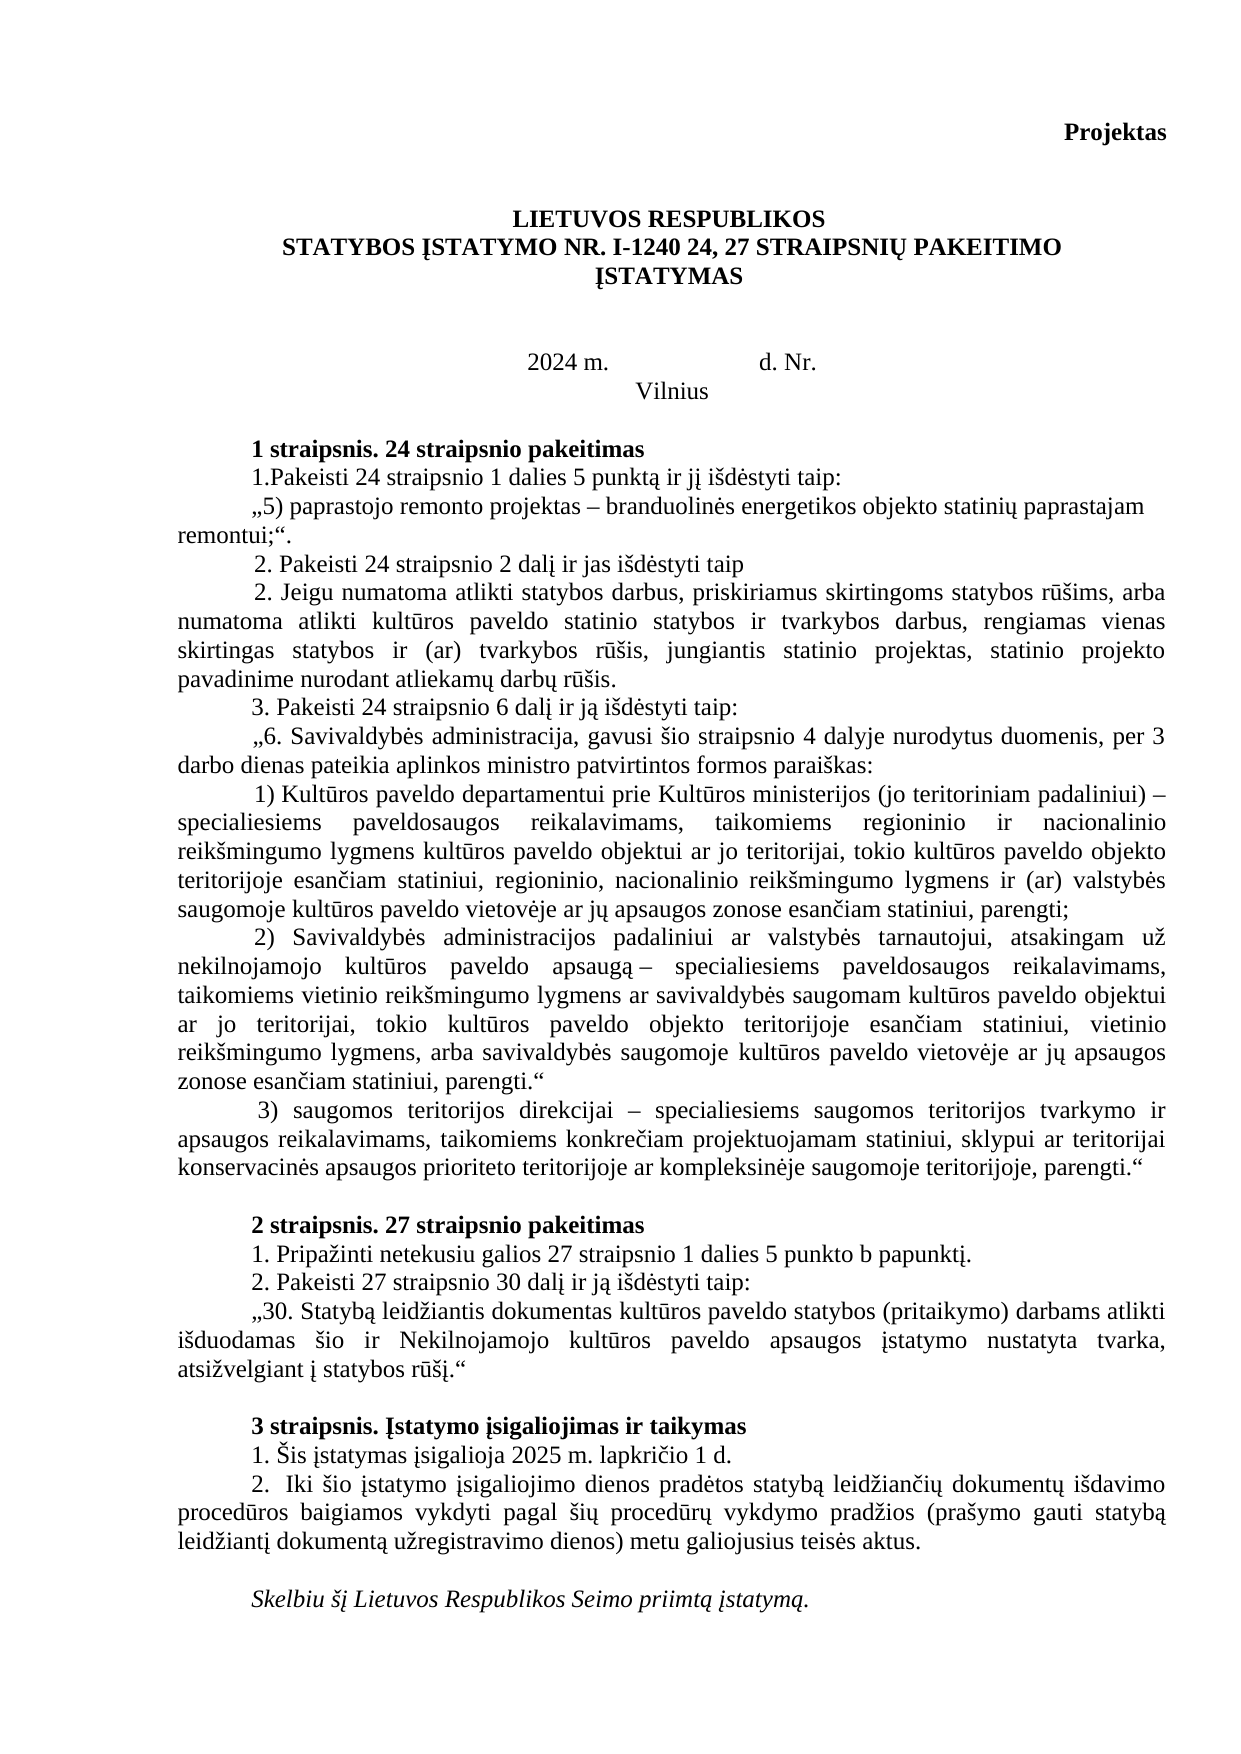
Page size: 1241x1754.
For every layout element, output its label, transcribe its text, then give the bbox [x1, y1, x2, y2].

text 1. Šis įstatymas įsigalioja 2025 m. lapkričio 1 d. [177, 1440, 1167, 1469]
text 2. Jeigu numatoma atlikti statybos darbus, priskiriamus skirtingoms statybos rūšims, arba numatoma atlikti kultūros paveldo statinio statybos ir tvarkybos darbus, rengiamas vienas skirtingas statybos ir (ar) tvarkybos rūšis, jungiantis statinio projektas, statinio projekto pavadinime nurodant atliekamų darbų rūšis. [177, 577, 1167, 692]
text 3) saugomos teritorijos direkcijai – specialiesiems saugomos teritorijos tvarkymo ir apsaugos reikalavimams, taikomiems konkrečiam projektuojamam statiniui, sklypui ar teritorijai konservacinės apsaugos prioriteto teritorijoje ar kompleksinėje saugomoje teritorijoje, parengti.“ [177, 1095, 1167, 1181]
text 2) Savivaldybės administracijos padaliniui ar valstybės tarnautojui, atsakingam už nekilnojamojo kultūros paveldo apsaugą – specialiesiems paveldosaugos reikalavimams, taikomiems vietinio reikšmingumo lygmens ar savivaldybės saugomam kultūros paveldo objektui ar jo teritorijai, tokio kultūros paveldo objekto teritorijoje esančiam statiniui, vietinio reikšmingumo lygmens, arba savivaldybės saugomoje kultūros paveldo vietovėje ar jų apsaugos zonose esančiam statiniui, parengti.“ [177, 922, 1167, 1095]
text 1.Pakeisti 24 straipsnio 1 dalies 5 punktą ir jį išdėstyti taip: [177, 462, 1167, 491]
text Projektas [717, 117, 1167, 146]
text Skelbiu šį Lietuvos Respublikos Seimo priimtą įstatymą. [177, 1584, 1167, 1612]
text 1 straipsnis. 24 straipsnio pakeitimas [177, 434, 1167, 462]
text 1. Pripažinti netekusiu galios 27 straipsnio 1 dalies 5 punkto b papunktį. [177, 1239, 1167, 1267]
text 1) Kultūros paveldo departamentui prie Kultūros ministerijos (jo teritoriniam padaliniui) – specialiesiems paveldosaugos reikalavimams, taikomiems regioninio ir nacionalinio reikšmingumo lygmens kultūros paveldo objektui ar jo teritorijai, tokio kultūros paveldo objekto teritorijoje esančiam statiniui, regioninio, nacionalinio reikšmingumo lygmens ir (ar) valstybės saugomoje kultūros paveldo vietovėje ar jų apsaugos zonose esančiam statiniui, parengti; [177, 779, 1167, 922]
text 2. Pakeisti 24 straipsnio 2 dalį ir jas išdėstyti taip [177, 549, 1167, 577]
text statybos įstatymo NR. I-1240 24, 27 STRAIPSNIŲ PAKEITIMO [177, 232, 1167, 261]
text „30. Statybą leidžiantis dokumentas kultūros paveldo statybos (pritaikymo) darbams atlikti išduodamas šio ir Nekilnojamojo kultūros paveldo apsaugos įstatymo nustatyta tvarka, atsižvelgiant į statybos rūšį.“ [177, 1296, 1167, 1382]
text 3 straipsnis. Įstatymo įsigaliojimas ir taikymas [177, 1411, 1167, 1440]
text 2024 m. d. Nr. [177, 347, 1167, 376]
text ĮSTATYMAS [177, 261, 1167, 290]
text LIETUVOS RESPUBLIKOS [177, 204, 1167, 232]
text 2 straipsnis. 27 straipsnio pakeitimas [177, 1210, 1167, 1239]
text 2. Iki šio įstatymo įsigaliojimo dienos pradėtos statybą leidžiančių dokumentų išdavimo procedūros baigiamos vykdyti pagal šių procedūrų vykdymo pradžios (prašymo gauti statybą leidžiantį dokumentą užregistravimo dienos) metu galiojusius teisės aktus. [177, 1469, 1167, 1555]
text Vilnius [177, 376, 1167, 405]
text 3. Pakeisti 24 straipsnio 6 dalį ir ją išdėstyti taip: [177, 692, 1167, 721]
text „5) paprastojo remonto projektas – branduolinės energetikos objekto statinių paprastajam remontui;“. [177, 491, 1167, 549]
text 2. Pakeisti 27 straipsnio 30 dalį ir ją išdėstyti taip: [177, 1267, 1167, 1296]
text „6. Savivaldybės administracija, gavusi šio straipsnio 4 dalyje nurodytus duomenis, per 3 darbo dienas pateikia aplinkos ministro patvirtintos formos paraiškas: [177, 721, 1167, 779]
